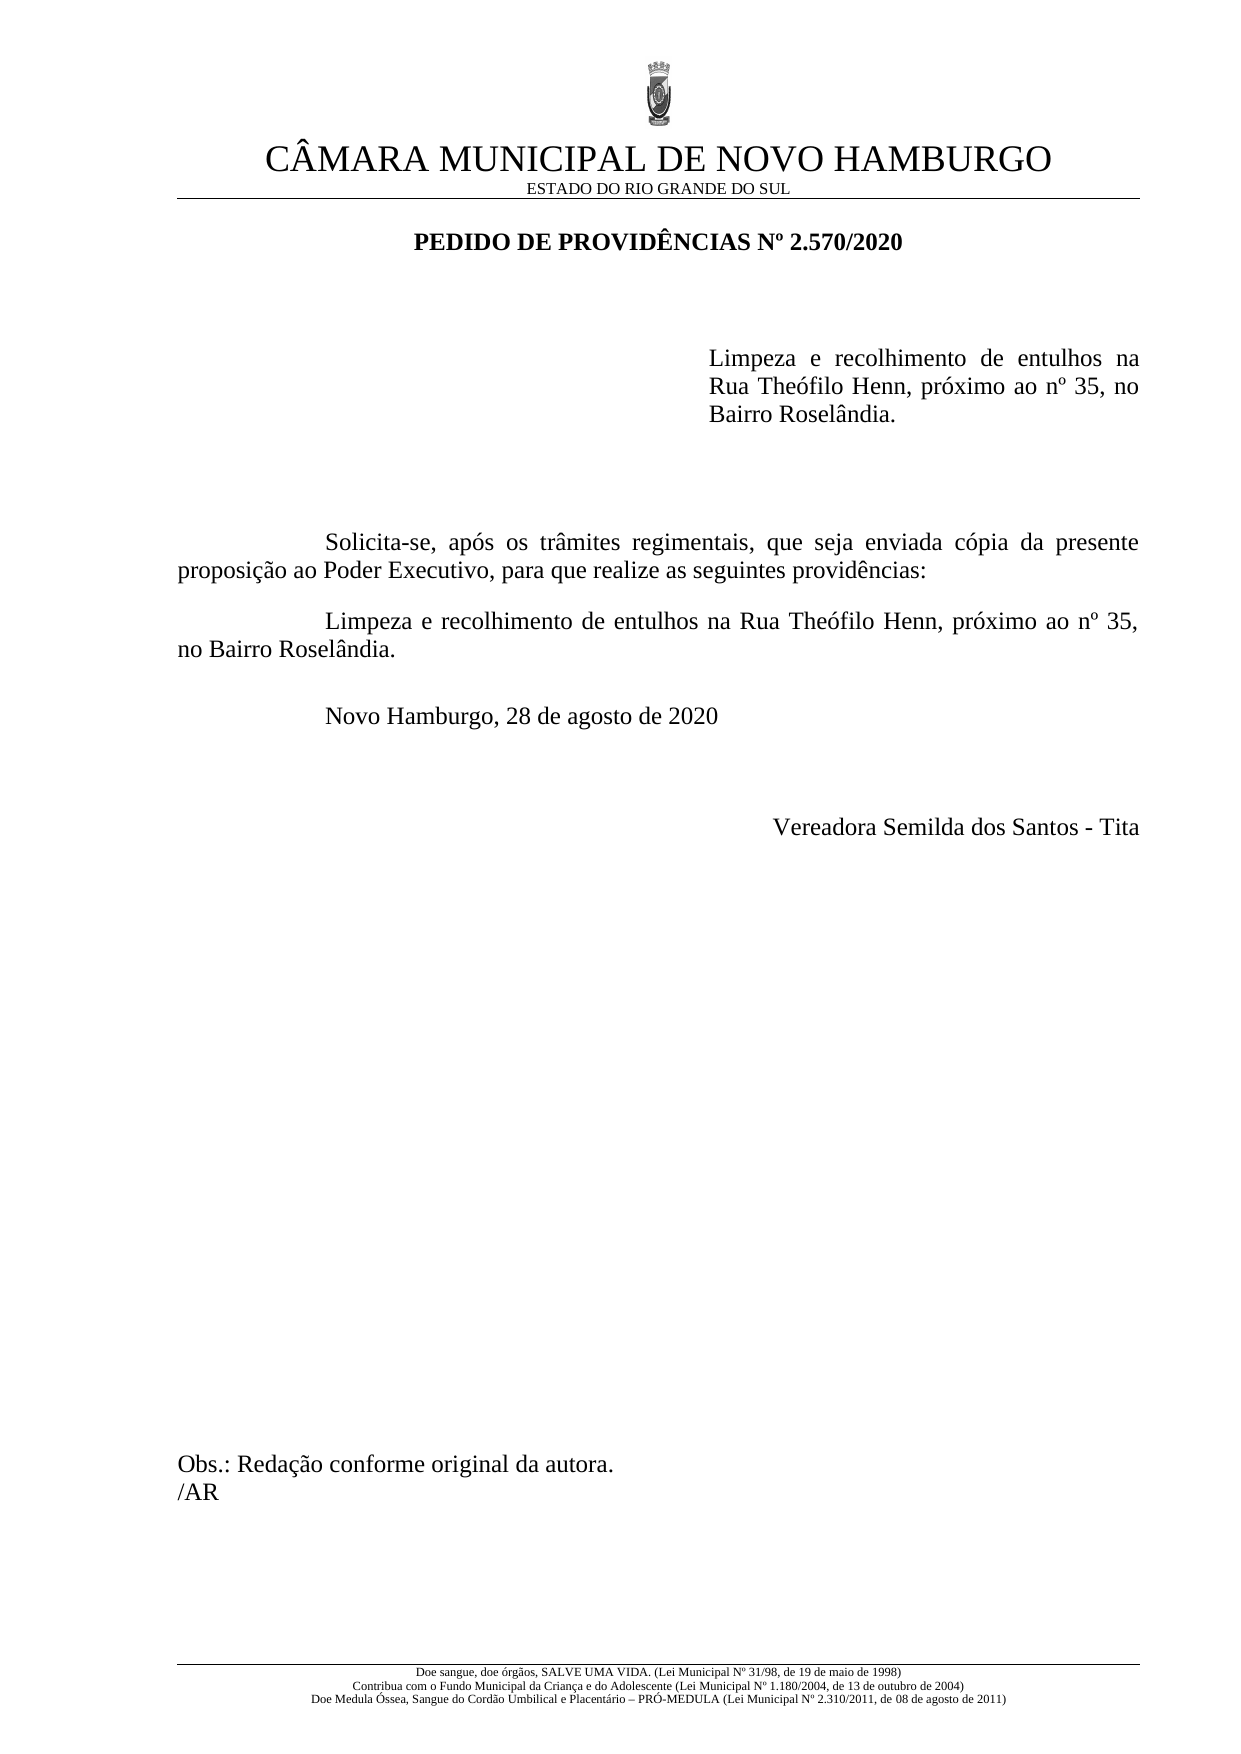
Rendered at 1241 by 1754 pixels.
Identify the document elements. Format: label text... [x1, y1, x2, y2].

text Solicita-se, após os trâmites regimentais, que seja enviada cópia da presente proposição ao Poder Executivo, para que realize as seguintes providências: [177, 528, 1140, 583]
text Vereadora Semilda dos Santos - Tita [177, 813, 1140, 840]
text Limpeza e recolhimento de entulhos na Rua Theófilo Henn, próximo ao nº 35, no Bairro Roselândia. [709, 344, 1140, 428]
text PEDIDO DE PROVIDÊNCIAS Nº 2.570/2020 [177, 228, 1140, 256]
text Novo Hamburgo, 28 de agosto de 2020 [177, 702, 1140, 729]
text /AR [177, 1478, 1140, 1505]
text Obs.: Redação conforme original da autora. [177, 1450, 1140, 1478]
text Limpeza e recolhimento de entulhos na Rua Theófilo Henn, próximo ao nº 35, no Bairro Roselândia. [177, 607, 1140, 662]
